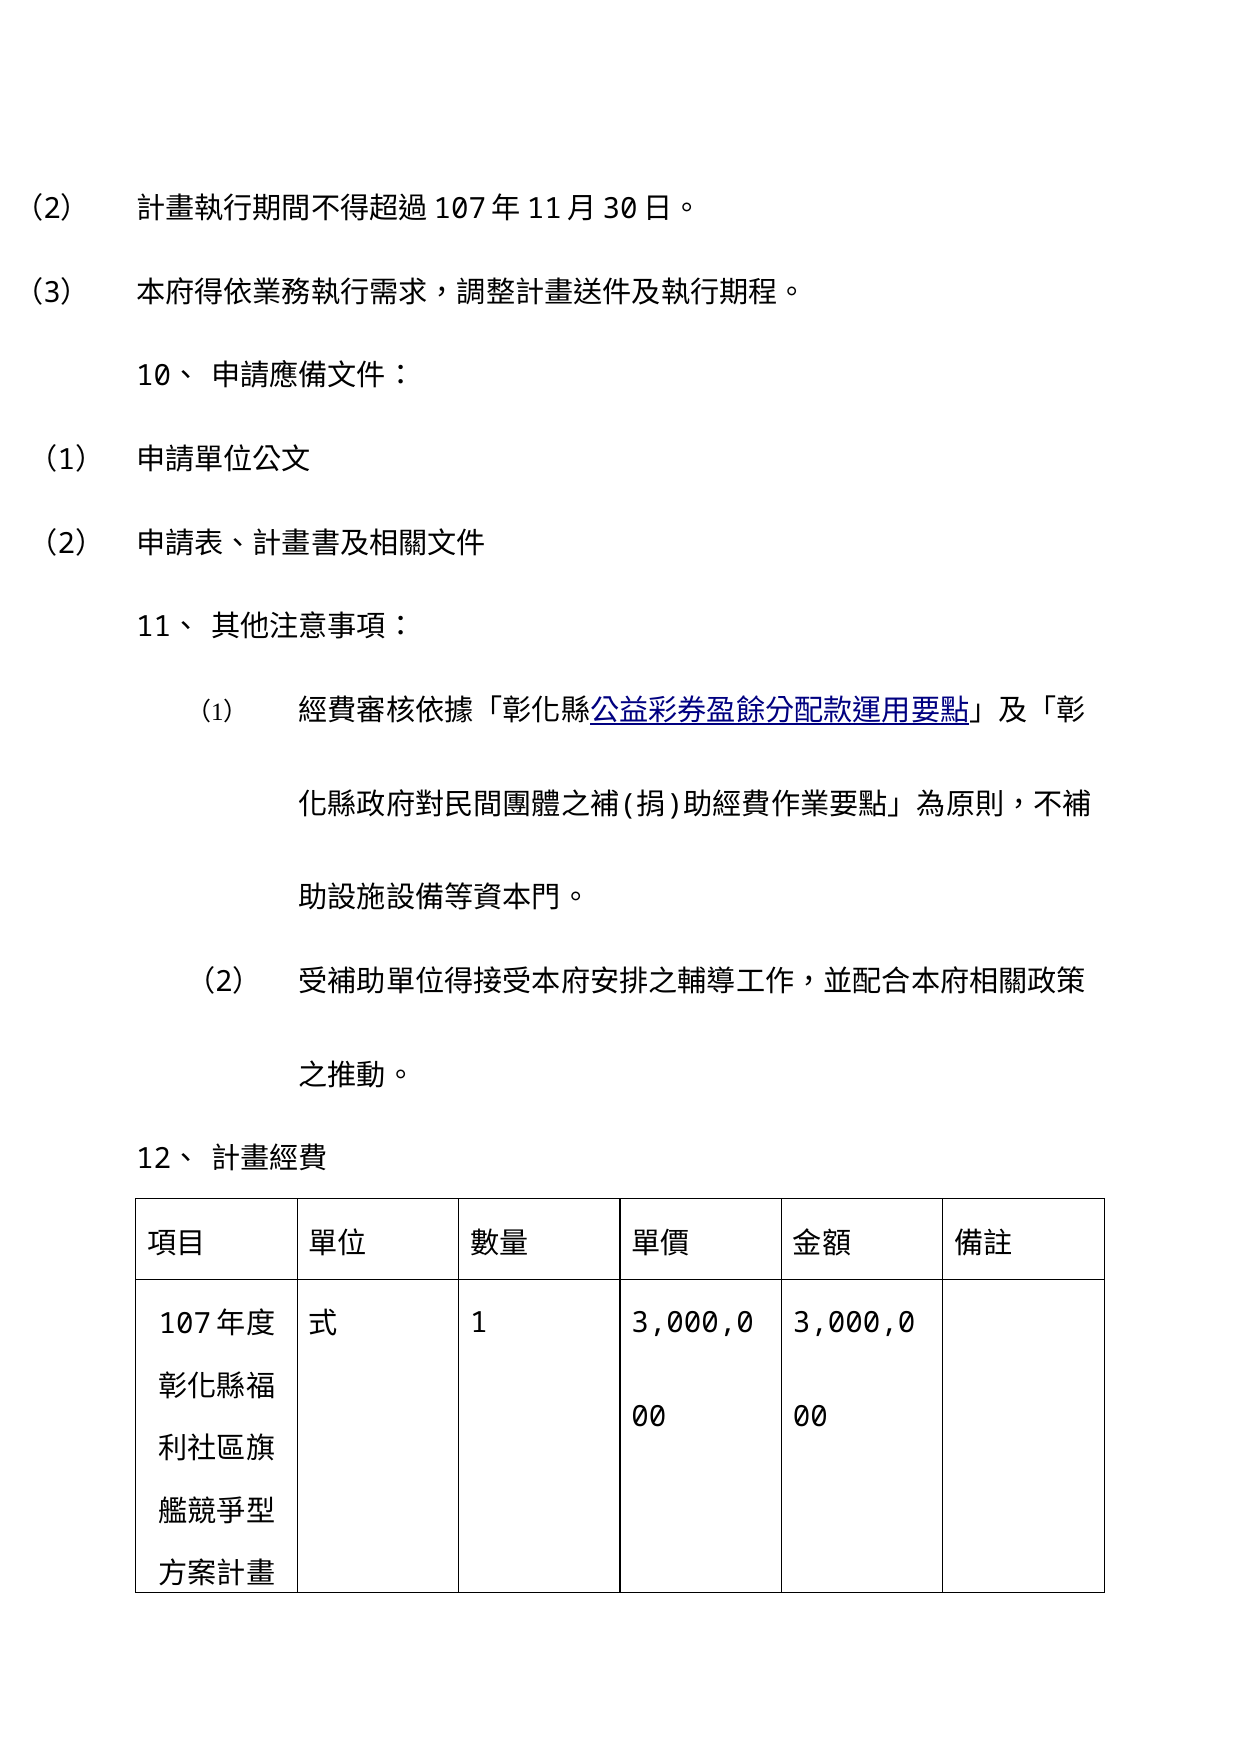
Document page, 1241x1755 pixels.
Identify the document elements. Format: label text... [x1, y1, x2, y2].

list 申請單位公文 [28, 415, 1104, 478]
table_cell 式 [298, 1280, 458, 1592]
table_cell 1 [459, 1280, 619, 1592]
table_header 備註 [943, 1199, 1104, 1278]
table_cell 107年度彰化縣福利社區旗艦競爭型方案計畫 [136, 1280, 297, 1592]
table_header 項目 [136, 1199, 297, 1278]
list 計畫經費 [136, 1114, 1104, 1177]
table_header 單價 [621, 1199, 781, 1278]
list 本府得依業務執行需求，調整計畫送件及執行期程。 [14, 248, 1104, 310]
table_header 單位 [298, 1199, 458, 1278]
list 申請表、計畫書及相關文件 [28, 499, 1104, 561]
list 受補助單位得接受本府安排之輔導工作，並配合本府相關政策之推動。 [186, 937, 1104, 1093]
list 申請應備文件： [136, 331, 1104, 394]
table_cell 3,000,000 [621, 1280, 781, 1592]
table_cell [943, 1280, 1104, 1592]
table_header 數量 [459, 1199, 619, 1278]
table_cell 3,000,000 [782, 1280, 942, 1592]
list 經費審核依據「彰化縣公益彩券盈餘分配款運用要點」及「彰化縣政府對民間團體之補(捐)助經費作業要點」為原則，不補助設施設備等資本門。 [186, 666, 1104, 916]
table_header 金額 [782, 1199, 942, 1278]
list 計畫執行期間不得超過107年11月30日。 [14, 164, 1104, 227]
list 其他注意事項： [136, 582, 1104, 645]
